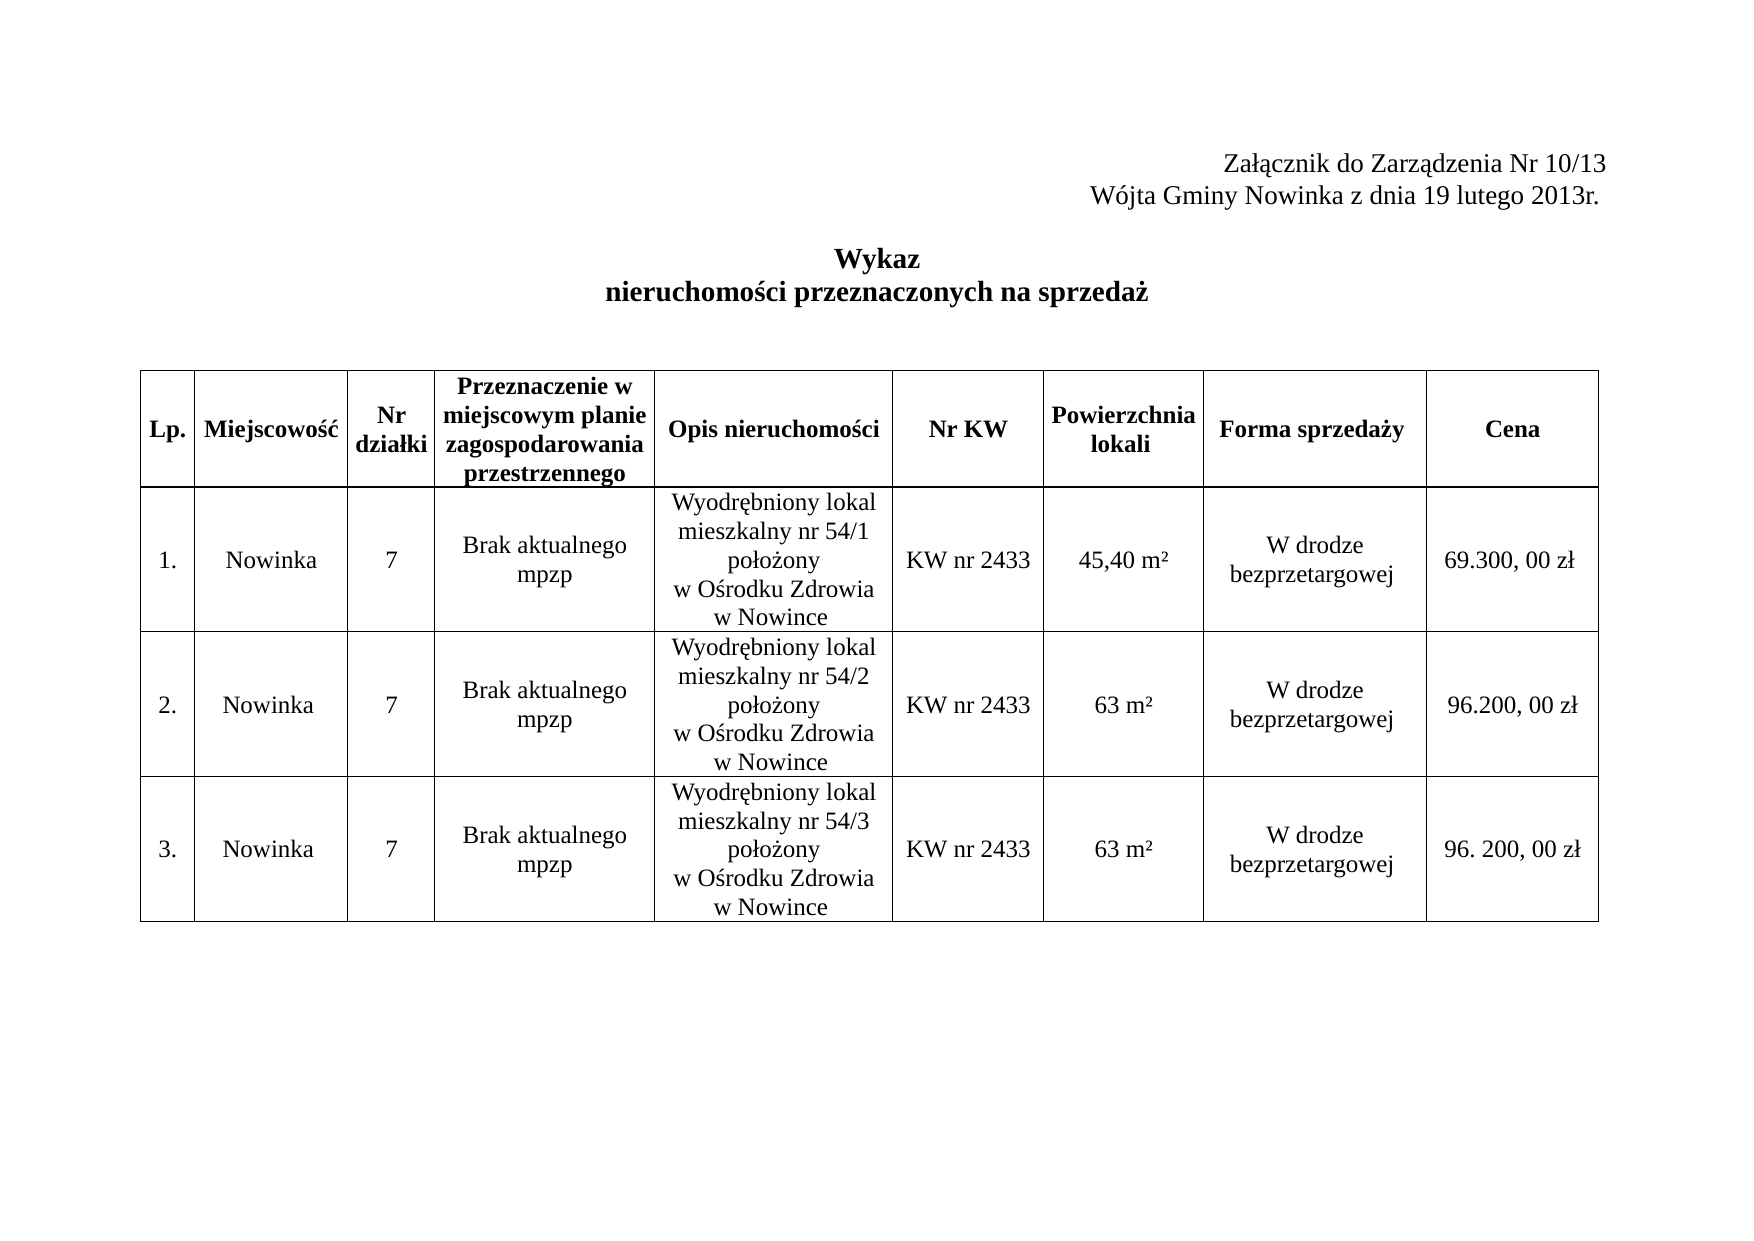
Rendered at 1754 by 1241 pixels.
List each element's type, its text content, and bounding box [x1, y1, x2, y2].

table_cell W drodze bezprzetargowej [1204, 632, 1426, 776]
table_cell 63 m² [1044, 777, 1203, 921]
table_cell KW nr 2433 [893, 777, 1043, 921]
table_cell W drodze bezprzetargowej [1204, 777, 1426, 921]
table_cell 63 m² [1044, 632, 1203, 776]
table_cell Nowinka [195, 488, 347, 631]
table_header Nr KW [893, 371, 1043, 486]
table_cell Brak aktualnego mpzp [435, 777, 654, 921]
table_cell 45,40 m² [1044, 488, 1203, 631]
table_cell Wyodrębniony lokal mieszkalny nr 54/3 położony w Ośrodku Zdrowia w Nowince [655, 777, 892, 921]
table_cell Nowinka [195, 632, 347, 776]
table_cell Nowinka [195, 777, 347, 921]
table_cell 1. [141, 488, 194, 631]
text nieruchomości przeznaczonych na sprzedaż [148, 274, 1606, 308]
table_header Forma sprzedaży [1204, 371, 1426, 486]
text Wykaz [148, 241, 1606, 274]
table_header Przeznaczenie w miejscowym planie zagospodarowania przestrzennego [435, 371, 654, 486]
table_cell Wyodrębniony lokal mieszkalny nr 54/2 położony w Ośrodku Zdrowia w Nowince [655, 632, 892, 776]
table_cell 7 [348, 488, 434, 631]
table_cell 7 [348, 632, 434, 776]
table_cell 96. 200, 00 zł [1427, 777, 1598, 921]
table_cell 69.300, 00 zł [1427, 488, 1598, 631]
table_header Miejscowość [195, 371, 347, 486]
table_header Lp. [141, 371, 194, 486]
table_cell W drodze bezprzetargowej [1204, 488, 1426, 631]
table_header Opis nieruchomości [655, 371, 892, 486]
text Wójta Gminy Nowinka z dnia 19 lutego 2013r. [148, 179, 1606, 210]
table_cell 2. [141, 632, 194, 776]
table_cell Brak aktualnego mpzp [435, 632, 654, 776]
table_cell Brak aktualnego mpzp [435, 488, 654, 631]
text Załącznik do Zarządzenia Nr 10/13 [148, 148, 1606, 179]
table_header Cena [1427, 371, 1598, 486]
table_cell KW nr 2433 [893, 632, 1043, 776]
table_cell 7 [348, 777, 434, 921]
table_header Nr działki [348, 371, 434, 486]
table_cell 96.200, 00 zł [1427, 632, 1598, 776]
table_header Powierzchnia lokali [1044, 371, 1203, 486]
table_cell KW nr 2433 [893, 488, 1043, 631]
table_cell Wyodrębniony lokal mieszkalny nr 54/1 położony w Ośrodku Zdrowia w Nowince [655, 488, 892, 631]
table_cell 3. [141, 777, 194, 921]
